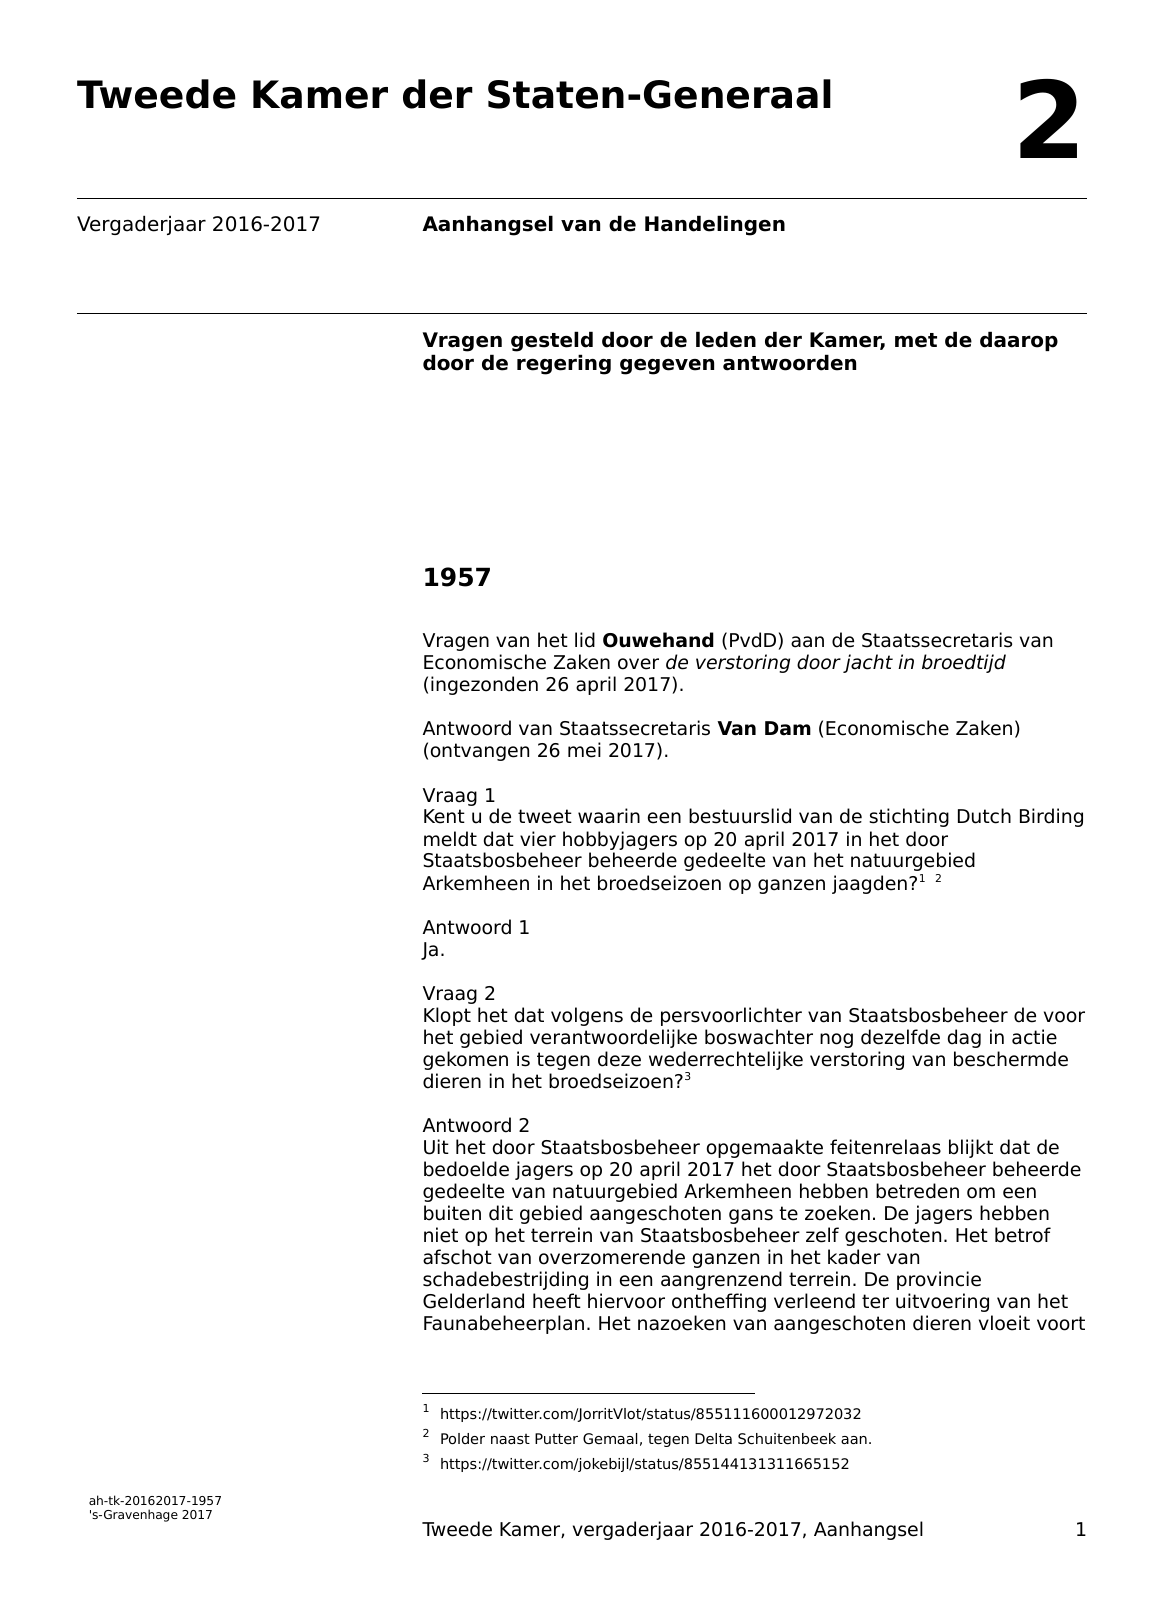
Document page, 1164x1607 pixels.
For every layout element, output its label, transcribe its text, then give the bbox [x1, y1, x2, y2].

text https://twitter.com/jokebijl/status/855144131311665152 [422, 1452, 1087, 1474]
text Klopt het dat volgens de persvoorlichter van Staatsbosbeheer de voor het gebied verantwoordelijke boswachter nog dezelfde dag in actie gekomen is tegen deze wederrechtelijke verstoring van beschermde dieren in het broedseizoen? [422, 1005, 1087, 1093]
text Ja. [422, 938, 1087, 961]
text Uit het door Staatsbosbeheer opgemaakte feitenrelaas blijkt dat de bedoelde jagers op 20 april 2017 het door Staatsbosbeheer beheerde gedeelte van natuurgebied Arkemheen hebben betreden om een buiten dit gebied aangeschoten gans te zoeken. De jagers hebben niet op het terrein van Staatsbosbeheer zelf geschoten. Het betrof afschot van overzomerende ganzen in het kader van schadebestrijding in een aangrenzend terrein. De provincie Gelderland heeft hiervoor ontheffing verleend ter uitvoering van het Faunabeheerplan. Het nazoeken van aangeschoten dieren vloeit voort [422, 1137, 1087, 1334]
text https://twitter.com/JorritVlot/status/855111600012972032 [422, 1402, 1087, 1424]
table_cell Vragen gesteld door de leden der Kamer, met de daarop door de regering gegeven antwoorden [422, 314, 1087, 375]
table_header Tweede Kamer der Staten-Generaal [77, 59, 886, 198]
text Polder naast Putter Gemaal, tegen Delta Schuitenbeek aan. [422, 1427, 1087, 1449]
text Antwoord 2 [422, 1115, 1087, 1137]
text Kent u de tweet waarin een bestuurslid van de stichting Dutch Birding meldt dat vier hobbyjagers op 20 april 2017 in het door Staatsbosbeheer beheerde gedeelte van het natuurgebied Arkemheen in het broedseizoen op ganzen jaagden? [422, 806, 1087, 894]
text Vraag 2 [422, 983, 1087, 1005]
table_header 2 [886, 59, 1087, 198]
text 1957 [422, 563, 1087, 592]
text Antwoord 1 [422, 917, 1087, 938]
text Antwoord van Staatssecretaris Van Dam (Economische Zaken) (ontvangen 26 mei 2017). [422, 718, 1087, 762]
text Vragen van het lid Ouwehand (PvdD) aan de Staatssecretaris van Economische Zaken over de verstoring door jacht in broedtijd (ingezonden 26 april 2017). [422, 630, 1087, 696]
text 's-Gravenhage 2017 [88, 1508, 323, 1522]
table_cell [77, 314, 422, 375]
table_cell Aanhangsel van de Handelingen [422, 199, 1087, 313]
text Vraag 1 [422, 784, 1087, 806]
text ah-tk-20162017-1957 [88, 1494, 323, 1508]
table_cell Vergaderjaar 2016-2017 [77, 199, 422, 313]
